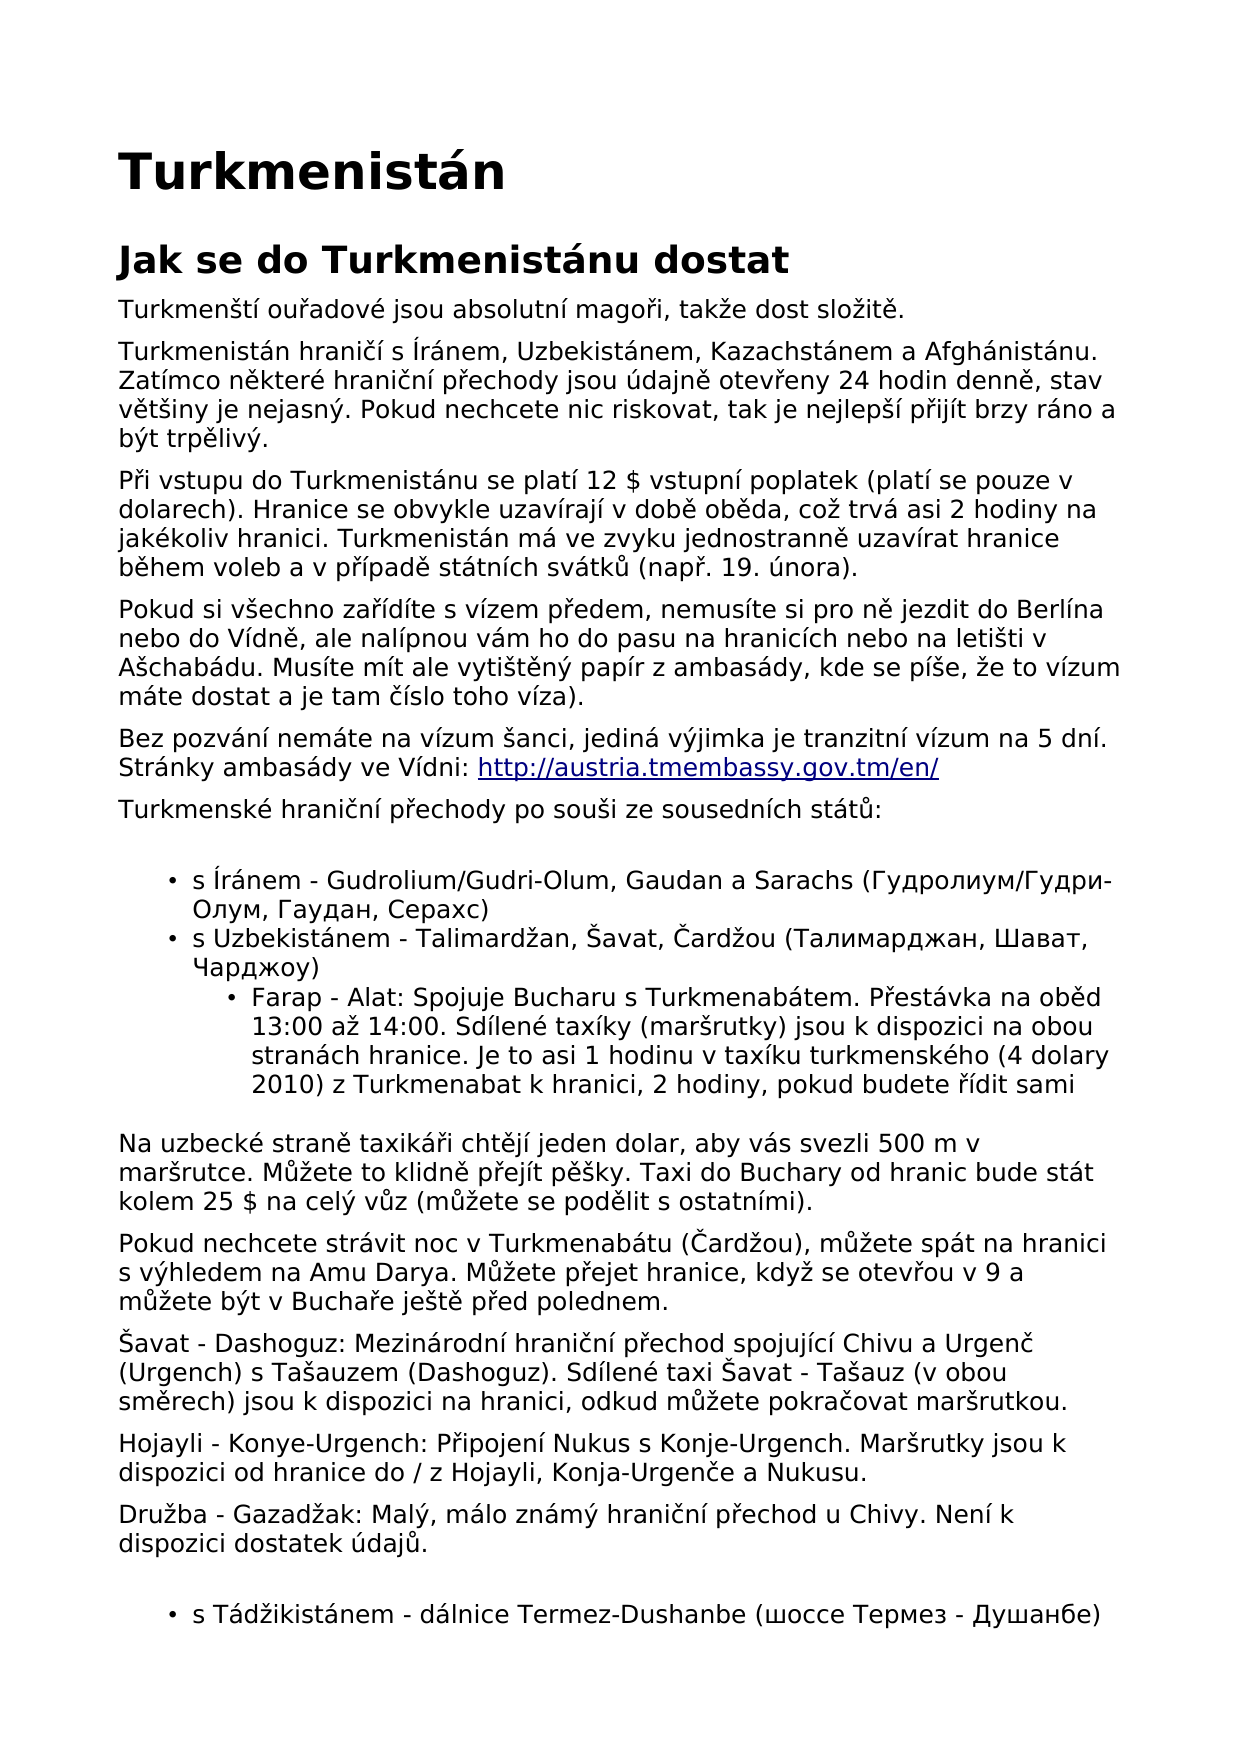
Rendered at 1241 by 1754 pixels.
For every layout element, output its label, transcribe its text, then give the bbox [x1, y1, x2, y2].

text Turkmenští ouřadové jsou absolutní magoři, takže dost složitě. [118, 295, 1122, 324]
text Na uzbecké straně taxikáři chtějí jeden dolar, aby vás svezli 500 m v maršrutce. Můžete to klidně přejít pěšky. Taxi do Buchary od hranic bude stát kolem 25 $ na celý vůz (můžete se podělit s ostatními). [118, 1129, 1122, 1216]
text Při vstupu do Turkmenistánu se platí 12 $ vstupní poplatek (platí se pouze v dolarech). Hranice se obvykle uzavírají v době oběda, což trvá asi 2 hodiny na jakékoliv hranici. Turkmenistán má ve zvyku jednostranně uzavírat hranice během voleb a v případě státních svátků (např. 19. února). [118, 466, 1122, 582]
text Turkmenské hraniční přechody po souši ze sousedních států: [118, 795, 1122, 824]
subtitle Jak se do Turkmenistánu dostat [118, 239, 1122, 282]
text Šavat - Dashoguz: Mezinárodní hraniční přechod spojující Chivu a Urgenč (Urgench) s Tašauzem (Dashoguz). Sdílené taxi Šavat - Tašauz (v obou směrech) jsou k dispozici na hranici, odkud můžete pokračovat maršrutkou. [118, 1329, 1122, 1416]
text Družba - Gazadžak: Malý, málo známý hraniční přechod u Chivy. Není k dispozici dostatek údajů. [118, 1500, 1122, 1558]
list s Tádžikistánem - dálnice Termez-Dushanbe (шоссе Термез - Душанбе) [177, 1600, 1122, 1629]
text Bez pozvání nemáte na vízum šanci, jediná výjimka je tranzitní vízum na 5 dní. Stránky ambasády ve Vídni: http://austria.tmembassy.gov.tm/en/ [118, 724, 1122, 782]
text Pokud si všechno zařídíte s vízem předem, nemusíte si pro ně jezdit do Berlína nebo do Vídně, ale nalípnou vám ho do pasu na hranicích nebo na letišti v Ašchabádu. Musíte mít ale vytištěný papír z ambasády, kde se píše, že to vízum máte dostat a je tam číslo toho víza). [118, 595, 1122, 712]
subtitle Turkmenistán [118, 143, 1122, 201]
list s Íránem - Gudrolium/Gudri-Olum, Gaudan a Sarachs (Гудролиум/Гудри-Олум, Гаудан, Серахс) [177, 866, 1122, 924]
text Hojayli - Konye-Urgench: Připojení Nukus s Konje-Urgench. Maršrutky jsou k dispozici od hranice do / z Hojayli, Konja-Urgenče a Nukusu. [118, 1429, 1122, 1487]
text Pokud nechcete strávit noc v Turkmenabátu (Čardžou), můžete spát na hranici s výhledem na Amu Darya. Můžete přejet hranice, když se otevřou v 9 a můžete být v Buchaře ještě před polednem. [118, 1229, 1122, 1316]
text Turkmenistán hraničí s Íránem, Uzbekistánem, Kazachstánem a Afghánistánu. Zatímco některé hraniční přechody jsou údajně otevřeny 24 hodin denně, stav většiny je nejasný. Pokud nechcete nic riskovat, tak je nejlepší přijít brzy ráno a být trpělivý. [118, 337, 1122, 453]
list Farap - Alat: Spojuje Bucharu s Turkmenabátem. Přestávka na oběd 13:00 až 14:00. Sdílené taxíky (maršrutky) jsou k dispozici na obou stranách hranice. Je to asi 1 hodinu v taxíku turkmenského (4 dolary 2010) z Turkmenabat k hranici, 2 hodiny, pokud budete řídit sami [236, 983, 1122, 1099]
list s Uzbekistánem - Talimardžan, Šavat, Čardžou (Талимарджан, Шават, Чарджоу) [177, 924, 1122, 983]
